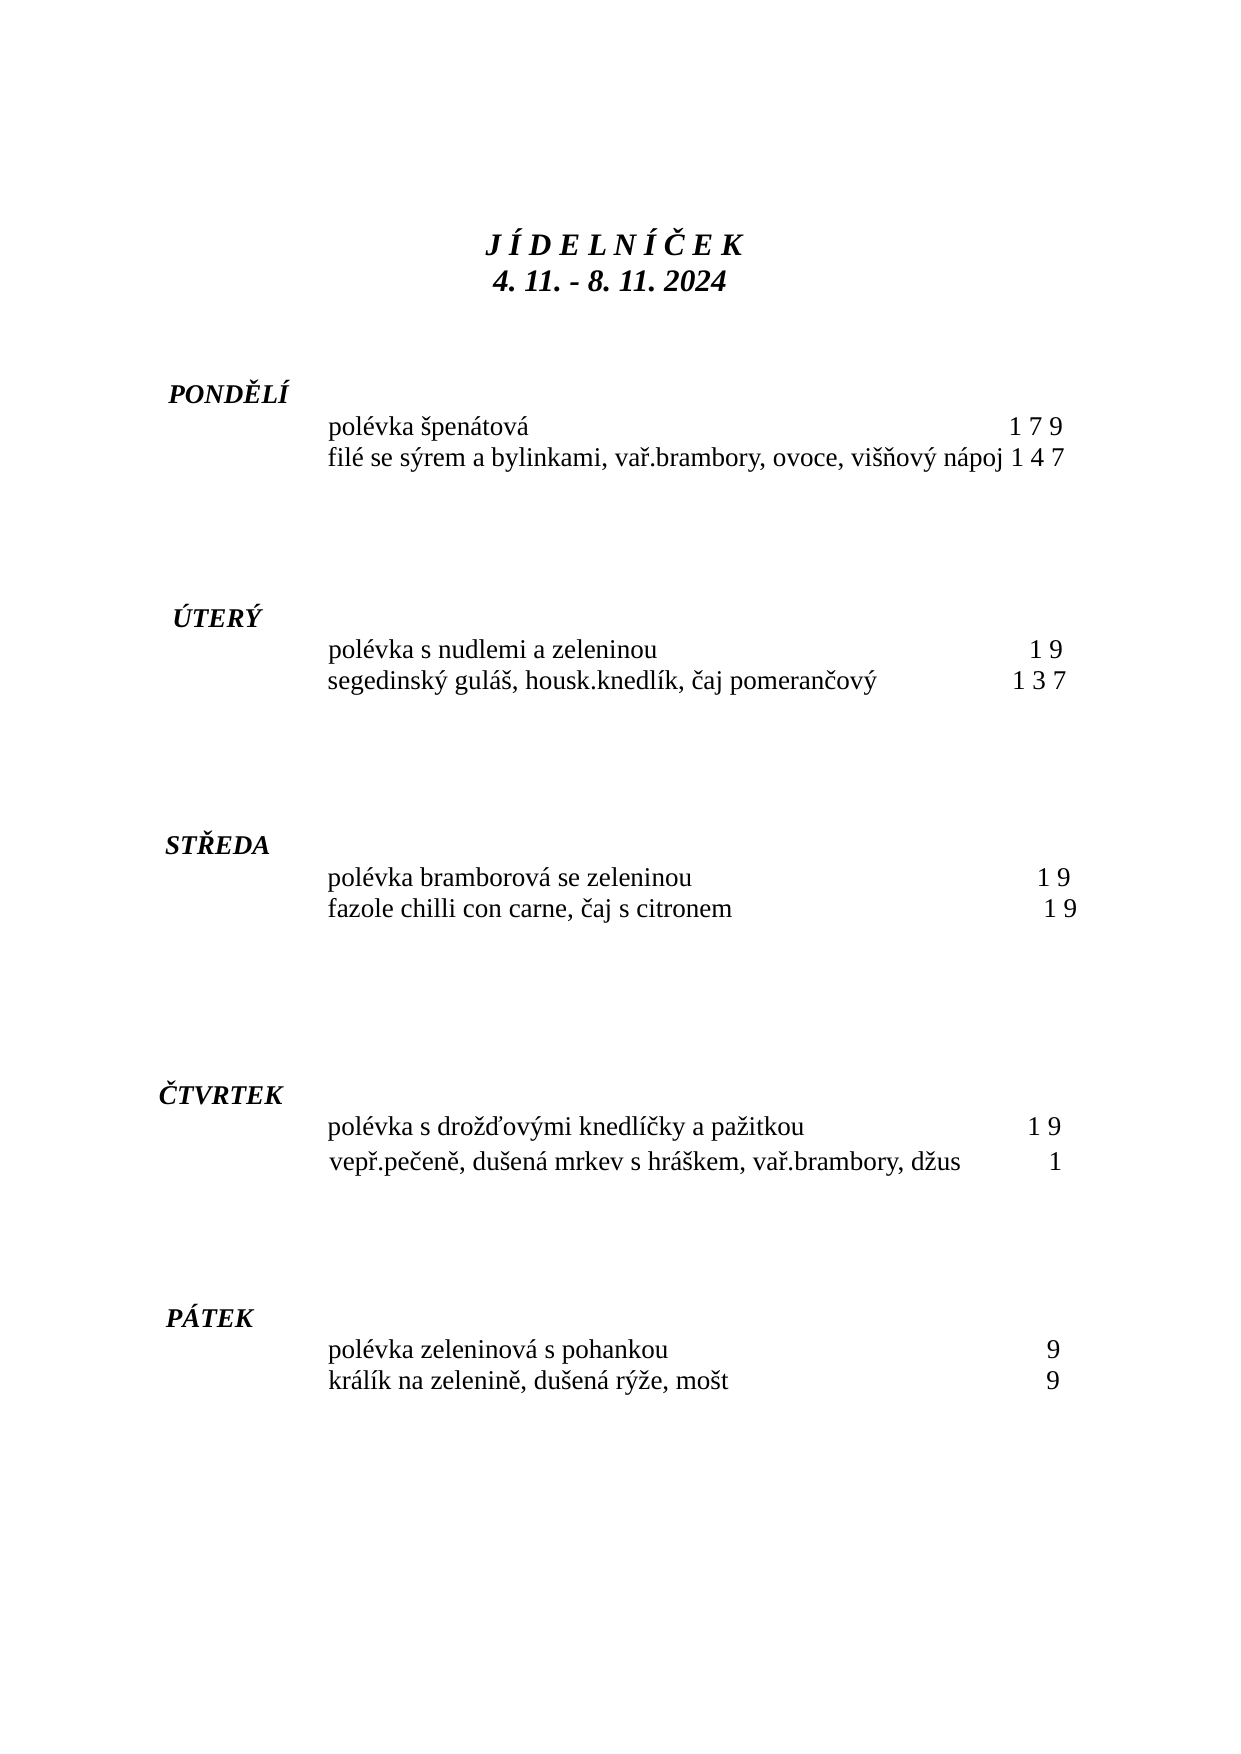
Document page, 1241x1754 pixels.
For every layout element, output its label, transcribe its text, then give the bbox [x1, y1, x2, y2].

text králík na zelenině, dušená rýže, mošt 9 [118, 1364, 1122, 1395]
text ČTVRTEK [118, 1079, 1122, 1110]
text polévka zeleninová s pohankou 9 [118, 1333, 1122, 1364]
text polévka špenátová 1 7 9 [118, 410, 1122, 442]
text polévka s nudlemi a zeleninou 1 9 [118, 633, 1122, 664]
text PONDĚLÍ [118, 372, 1122, 410]
text segedinský guláš, housk.knedlík, čaj pomerančový 1 3 7 [118, 664, 1122, 696]
text fazole chilli con carne, čaj s citronem 1 9 [118, 892, 1122, 923]
text polévka bramborová se zeleninou 1 9 [118, 861, 1122, 892]
text STŘEDA [118, 825, 1122, 861]
text 4. 11. - 8. 11. 2024 [118, 262, 1122, 298]
text ÚTERÝ [118, 602, 1122, 633]
text polévka s drožďovými knedlíčky a pažitkou 1 9 [118, 1110, 1122, 1141]
text vepř.pečeně, dušená mrkev s hráškem, vař.brambory, džus 1 [118, 1141, 1122, 1177]
text PÁTEK [118, 1302, 1122, 1333]
text J Í D E L N Í Č E K [118, 226, 1122, 262]
text filé se sýrem a bylinkami, vař.brambory, ovoce, višňový nápoj 1 4 7 [118, 442, 1122, 473]
